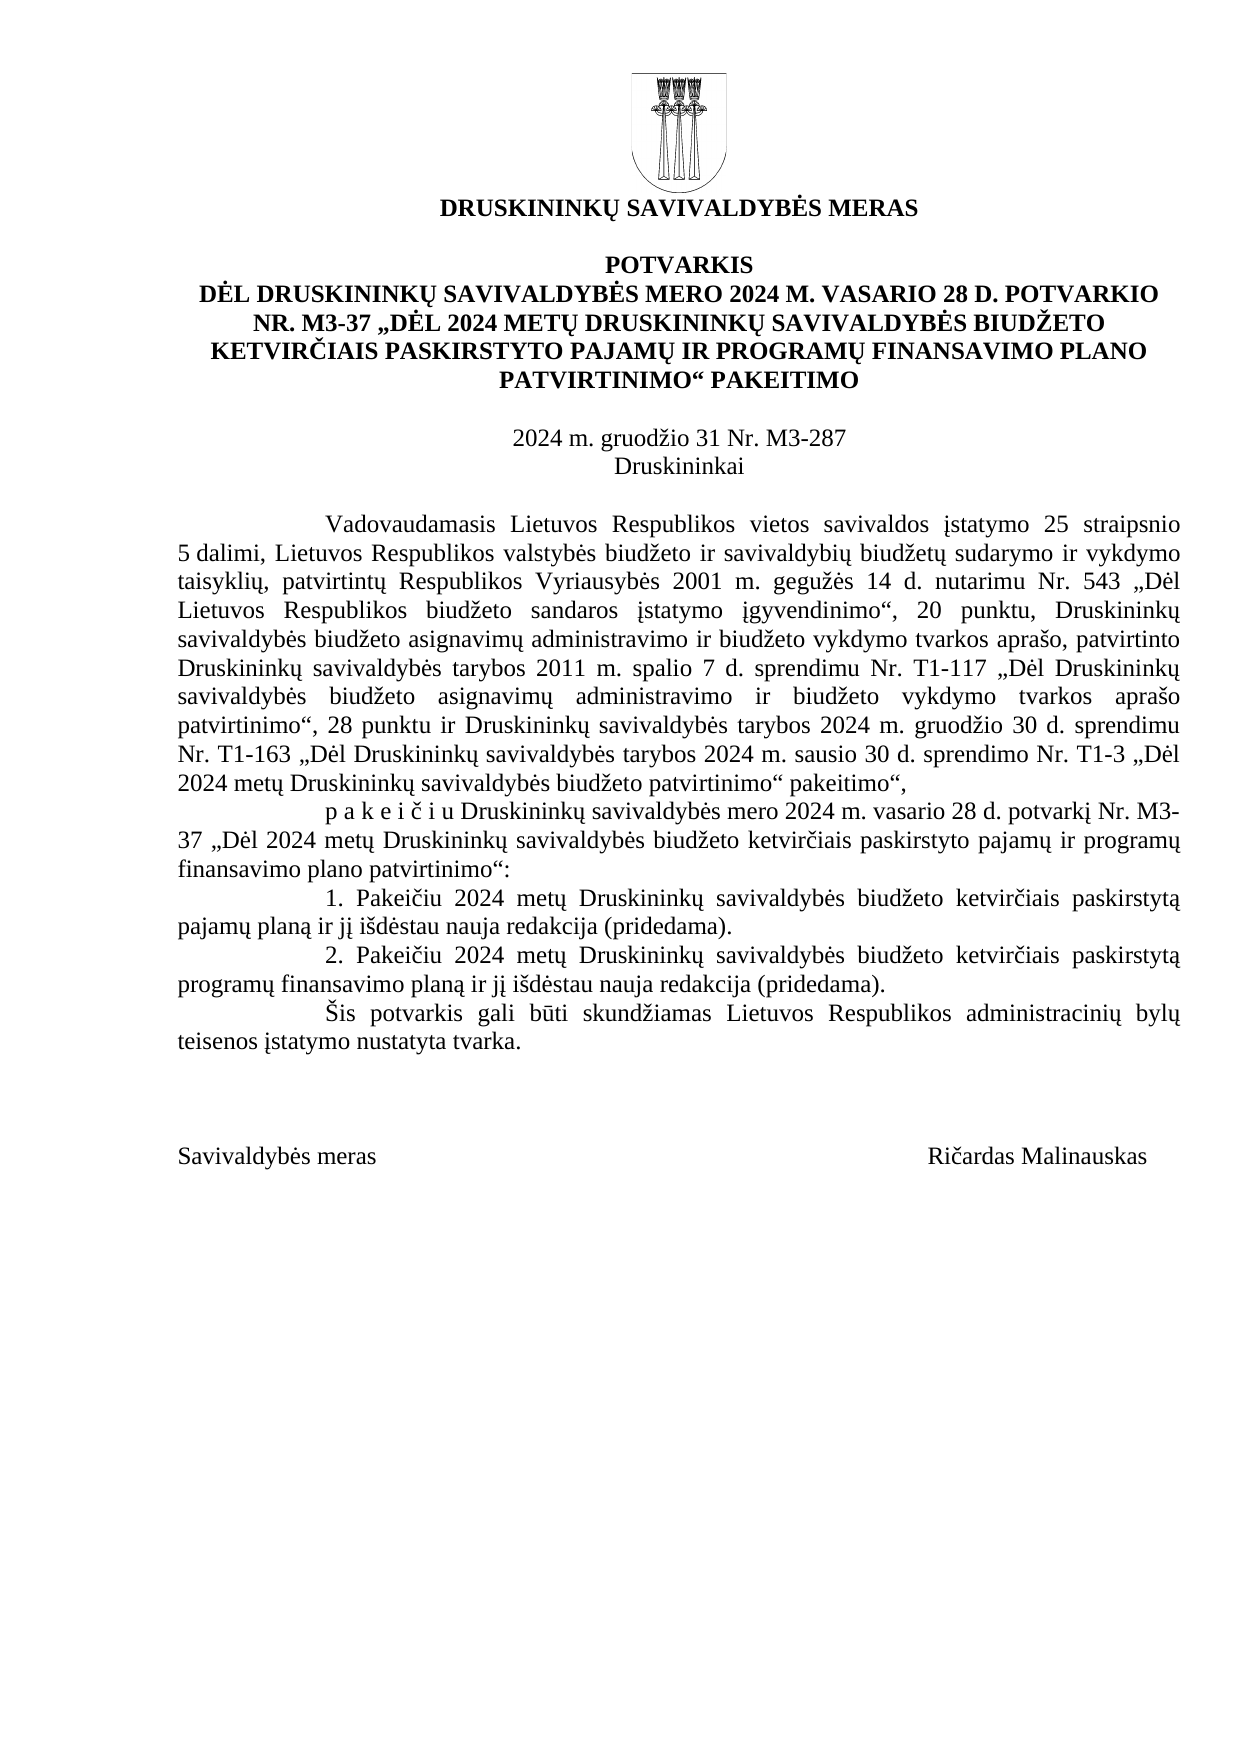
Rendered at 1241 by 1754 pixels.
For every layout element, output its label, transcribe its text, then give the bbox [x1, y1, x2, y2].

text 2024 m. gruodžio 31 Nr. M3-287 [177, 423, 1181, 451]
text Vadovaudamasis Lietuvos Respublikos vietos savivaldos įstatymo 25 straipsnio 5 dalimi, Lietuvos Respublikos valstybės biudžeto ir savivaldybių biudžetų sudarymo ir vykdymo taisyklių, patvirtintų Respublikos Vyriausybės 2001 m. gegužės 14 d. nutarimu Nr. 543 „Dėl Lietuvos Respublikos biudžeto sandaros įstatymo įgyvendinimo“, 20 punktu, Druskininkų savivaldybės biudžeto asignavimų administravimo ir biudžeto vykdymo tvarkos aprašo, patvirtinto Druskininkų savivaldybės tarybos 2011 m. spalio 7 d. sprendimu Nr. T1-117 „Dėl Druskininkų savivaldybės biudžeto asignavimų administravimo ir biudžeto vykdymo tvarkos aprašo patvirtinimo“, 28 punktu ir Druskininkų savivaldybės tarybos 2024 m. gruodžio 30 d. sprendimu Nr. T1-163 „Dėl Druskininkų savivaldybės tarybos 2024 m. sausio 30 d. sprendimo Nr. T1-3 „Dėl 2024 metų Druskininkų savivaldybės biudžeto patvirtinimo“ pakeitimo“, [177, 509, 1181, 796]
text p a k e i č i u Druskininkų savivaldybės mero 2024 m. vasario 28 d. potvarkį Nr. M3-37 „Dėl 2024 metų Druskininkų savivaldybės biudžeto ketvirčiais paskirstyto pajamų ir programų finansavimo plano patvirtinimo“: [177, 796, 1181, 883]
text Druskininkai [177, 451, 1181, 480]
text POTVARKIS [177, 250, 1181, 279]
text Savivaldybės meras Ričardas Malinauskas [177, 1141, 1181, 1170]
text DĖL DRUSKININKŲ SAVIVALDYBĖS MERO 2024 M. VASARIO 28 D. POTVARKIO NR. m3-37 „Dėl 2024 mETŲ DRUSKININKŲ Savivaldybės biudžeto KETVIRČIAIS PASKIRSTYTO PAJAMŲ IR PROGRAMŲ FINANSAVIMO PLANO PATVIRTINIMO“ PAKEITIMO [177, 279, 1181, 394]
text 1. Pakeičiu 2024 metų Druskininkų savivaldybės biudžeto ketvirčiais paskirstytą pajamų planą ir jį išdėstau nauja redakcija (pridedama). [177, 883, 1181, 940]
text DRUSKININKŲ SAVIVALDYBĖS MERAS [177, 193, 1181, 221]
text Šis potvarkis gali būti skundžiamas Lietuvos Respublikos administracinių bylų teisenos įstatymo nustatyta tvarka. [177, 998, 1181, 1055]
text 2. Pakeičiu 2024 metų Druskininkų savivaldybės biudžeto ketvirčiais paskirstytą programų finansavimo planą ir jį išdėstau nauja redakcija (pridedama). [177, 940, 1181, 998]
